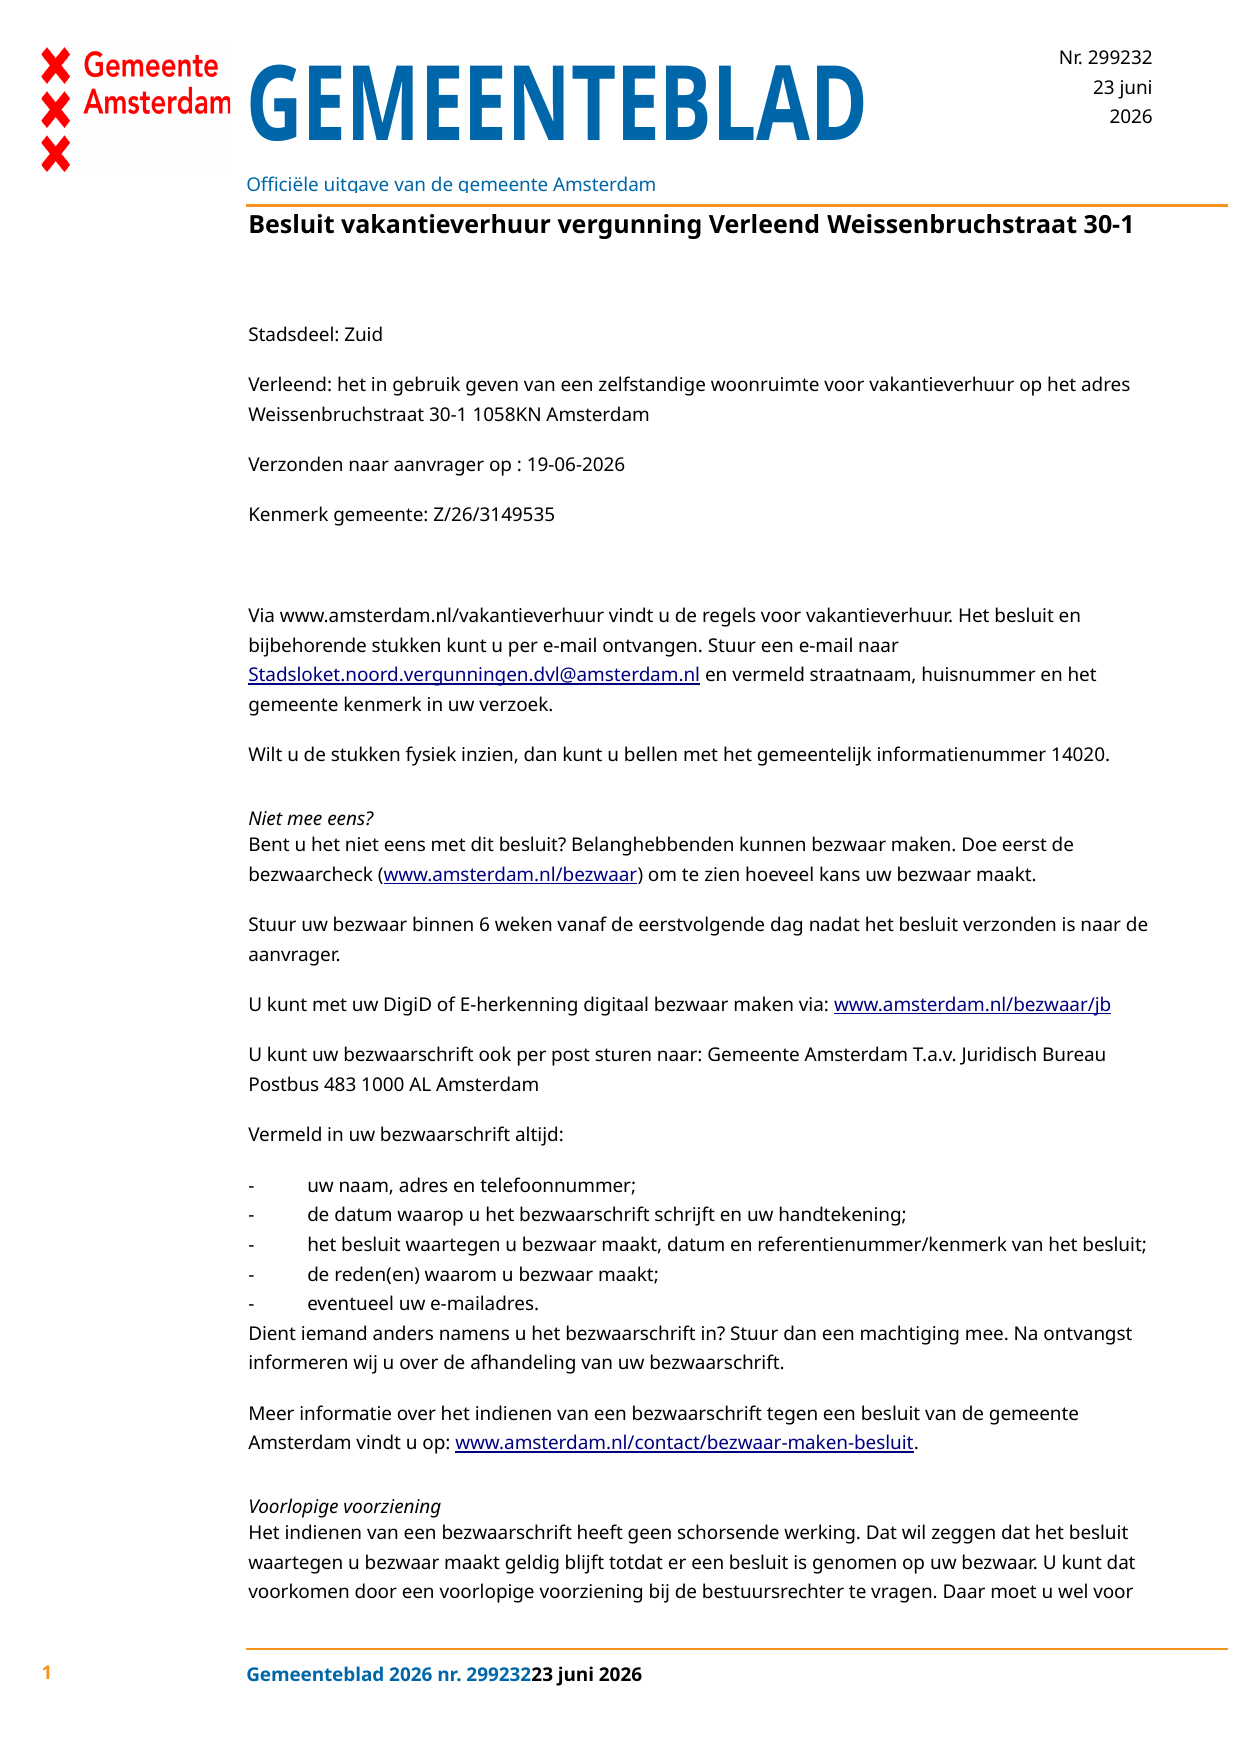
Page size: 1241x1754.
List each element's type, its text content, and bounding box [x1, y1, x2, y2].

list uw naam, adres en telefoonnummer; [248, 1172, 1152, 1198]
text Via www.amsterdam.nl/vakantieverhuur vindt u de regels voor vakantieverhuur. Het besluit en bijbehorende stukken kunt u per e-mail ontvangen. Stuur een e-mail naar Stadsloket.noord.vergunningen.dvl@amsterdam.nl en vermeld straatnaam, huisnummer en het gemeente kenmerk in uw verzoek. [248, 602, 1152, 717]
text Niet mee eens? [248, 806, 1152, 831]
text Het indienen van een bezwaarschrift heeft geen schorsende werking. Dat wil zeggen dat het besluit waartegen u bezwaar maakt geldig blijft totdat er een besluit is genomen op uw bezwaar. U kunt dat voorkomen door een voorlopige voorziening bij de bestuursrechter te vragen. Daar moet u wel voor [248, 1519, 1152, 1604]
text Vermeld in uw bezwaarschrift altijd: [248, 1122, 1152, 1147]
list de reden(en) waarom u bezwaar maakt; [248, 1261, 1152, 1287]
text Stadsdeel: Zuid [248, 321, 1152, 346]
text Verleend: het in gebruik geven van een zelfstandige woonruimte voor vakantieverhuur op het adres Weissenbruchstraat 30-1 1058KN Amsterdam [248, 371, 1152, 426]
text Besluit vakantieverhuur vergunning Verleend Weissenbruchstraat 30-1 [248, 207, 1152, 241]
list de datum waarop u het bezwaarschrift schrijft en uw handtekening; [248, 1202, 1152, 1227]
text Meer informatie over het indienen van een bezwaarschrift tegen een besluit van de gemeente Amsterdam vindt u op: www.amsterdam.nl/contact/bezwaar-maken-besluit. [248, 1400, 1152, 1455]
text Dient iemand anders namens u het bezwaarschrift in? Stuur dan een machtiging mee. Na ontvangst informeren wij u over de afhandeling van uw bezwaarschrift. [248, 1320, 1152, 1375]
text U kunt met uw DigiD of E-herkenning digitaal bezwaar maken via: www.amsterdam.nl/bezwaar/jb [248, 991, 1152, 1017]
text U kunt uw bezwaarschrift ook per post sturen naar: Gemeente Amsterdam T.a.v. Juridisch Bureau Postbus 483 1000 AL Amsterdam [248, 1042, 1152, 1097]
list het besluit waartegen u bezwaar maakt, datum en referentienummer/kenmerk van het besluit; [248, 1231, 1152, 1257]
text Stuur uw bezwaar binnen 6 weken vanaf de eerstvolgende dag nadat het besluit verzonden is naar de aanvrager. [248, 911, 1152, 967]
text Bent u het niet eens met dit besluit? Belanghebbenden kunnen bezwaar maken. Doe eerst de bezwaarcheck (www.amsterdam.nl/bezwaar) om te zien hoeveel kans uw bezwaar maakt. [248, 831, 1152, 887]
text Voorlopige voorziening [248, 1493, 1152, 1519]
picture [41, 47, 231, 172]
text Kenmerk gemeente: Z/26/3149535 [248, 502, 1152, 527]
list eventueel uw e-mailadres. [248, 1290, 1152, 1316]
text Verzonden naar aanvrager op : 19-06-2026 [248, 451, 1152, 477]
text Wilt u de stukken fysiek inzien, dan kunt u bellen met het gemeentelijk informatienummer 14020. [248, 742, 1152, 767]
